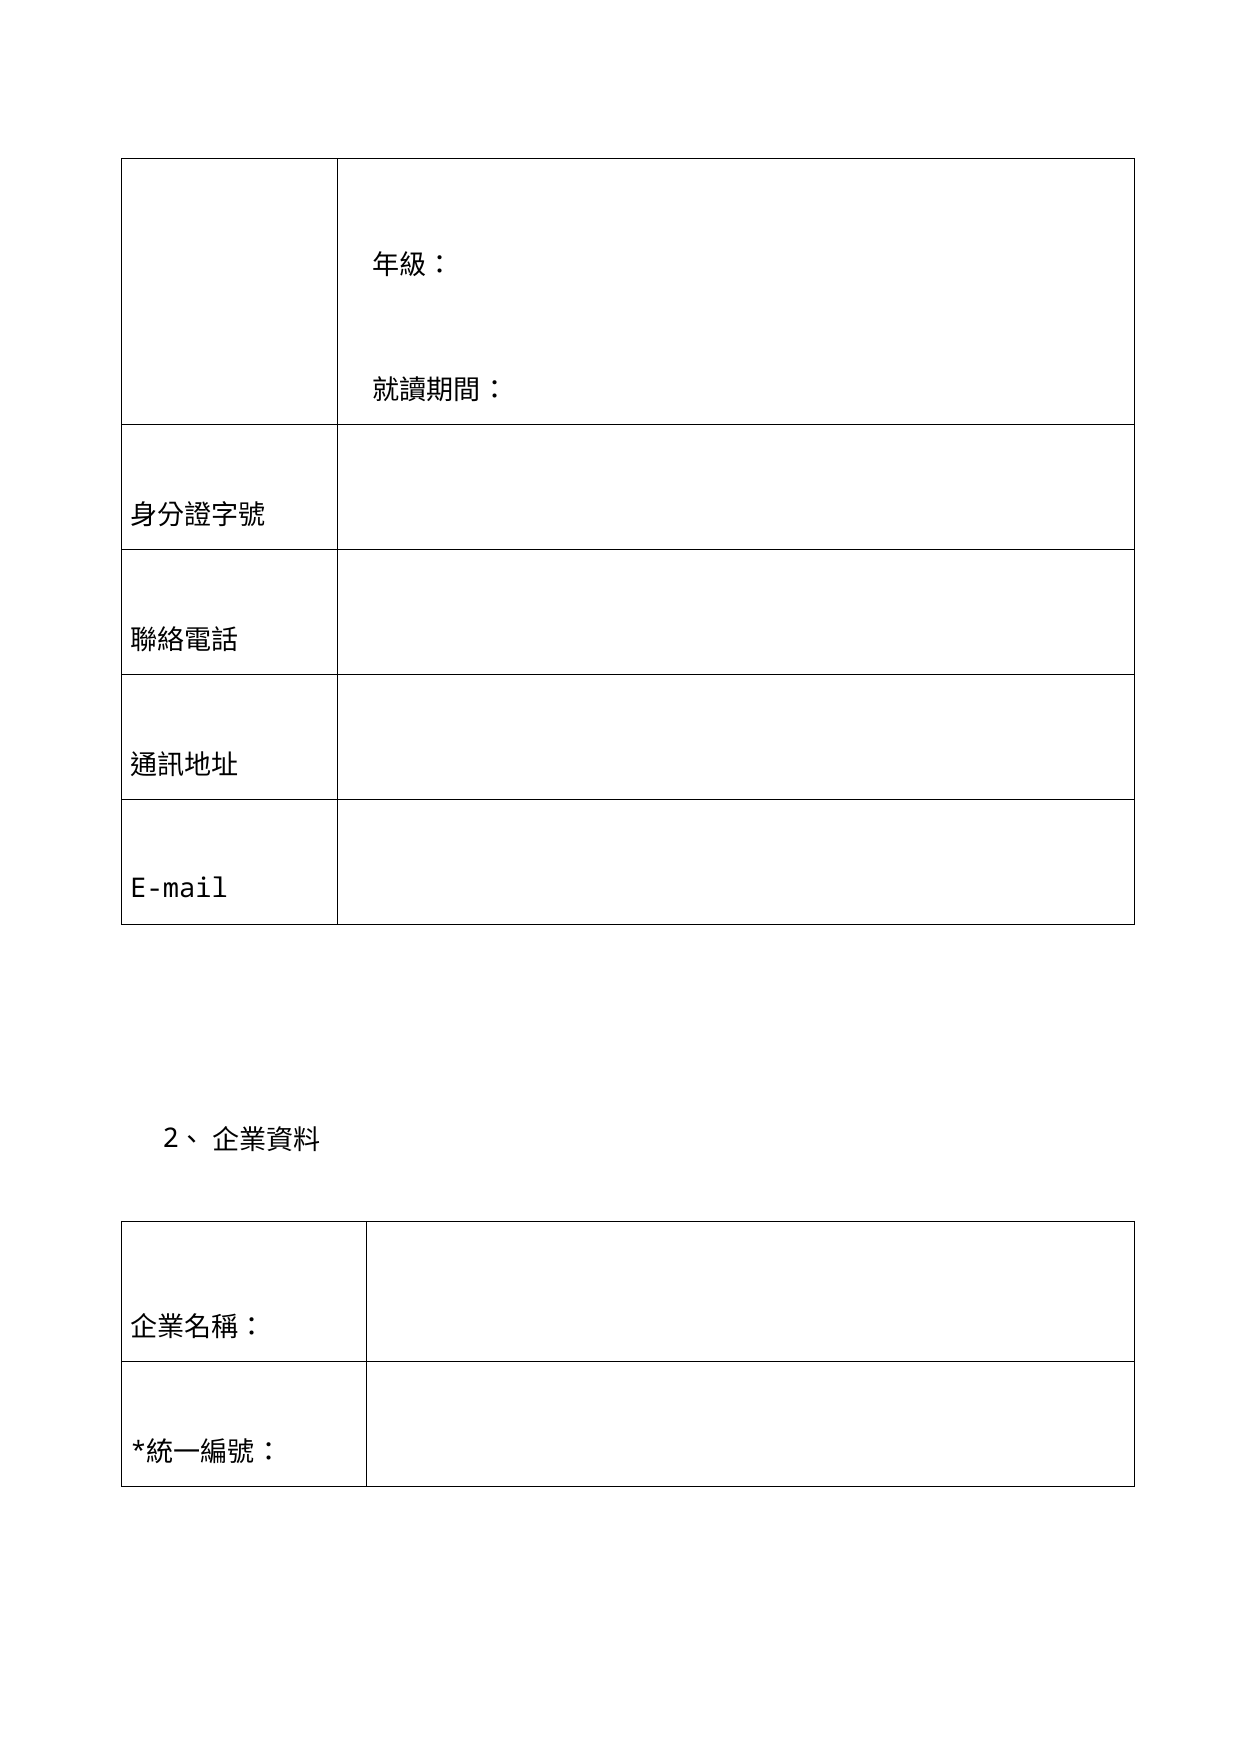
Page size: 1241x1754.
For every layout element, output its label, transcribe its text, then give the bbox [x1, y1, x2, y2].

table_cell 年級： 就讀期間： [338, 159, 1134, 424]
table_cell 聯絡電話 [122, 550, 337, 674]
table_cell 身分證字號 [122, 425, 337, 549]
table_header 企業名稱： [122, 1222, 366, 1361]
table_cell [122, 159, 337, 424]
table_header [367, 1222, 1134, 1361]
table_cell [367, 1362, 1134, 1486]
list 企業資料 [162, 1096, 1128, 1158]
table_cell 通訊地址 [122, 675, 337, 799]
table_cell [338, 675, 1134, 799]
table_cell E-mail [122, 800, 337, 924]
table_cell [338, 550, 1134, 674]
table_cell [338, 800, 1134, 924]
table_cell [338, 425, 1134, 549]
table_cell *統一編號： [122, 1362, 366, 1486]
